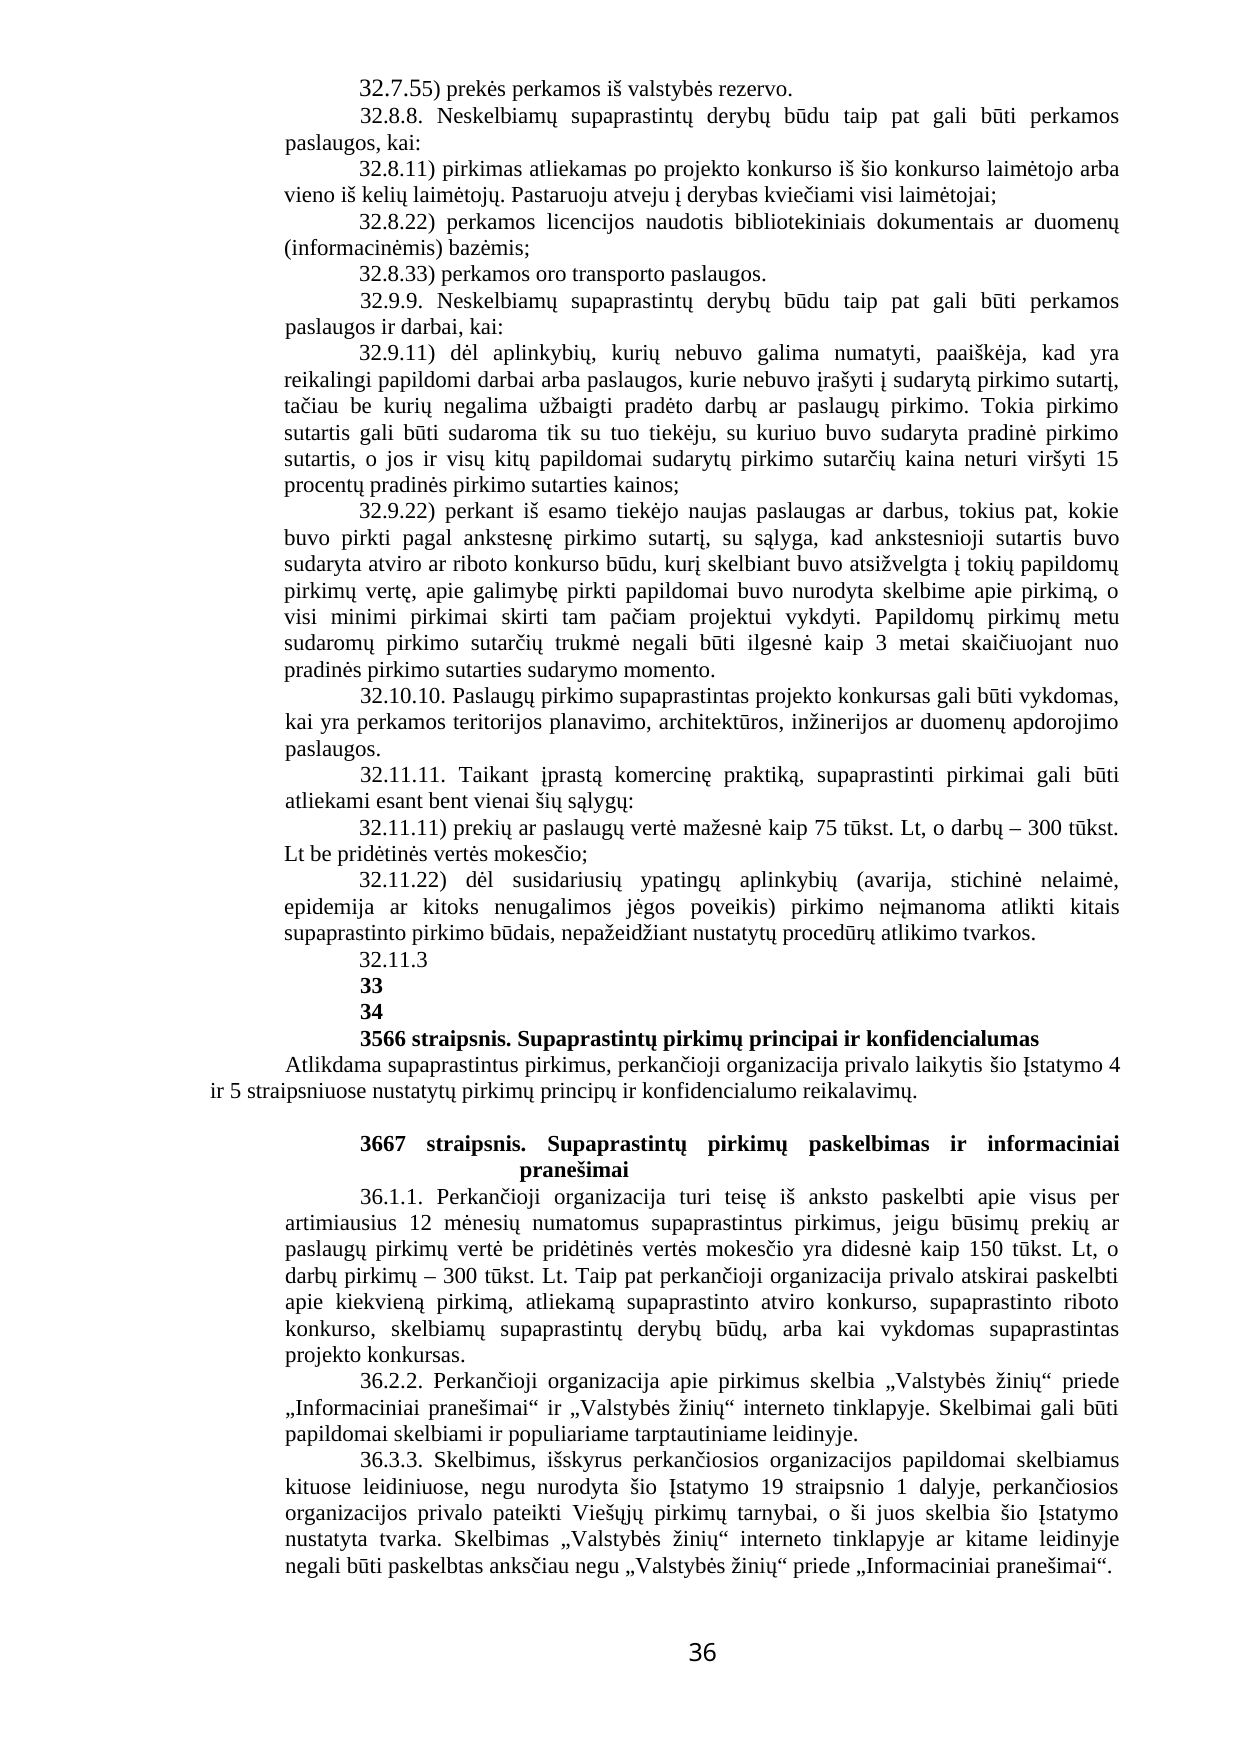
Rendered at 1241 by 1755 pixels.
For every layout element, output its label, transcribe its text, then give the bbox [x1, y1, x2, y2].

text Atlikdama supaprastintus pirkimus, perkančioji organizacija privalo laikytis šio Įstatymo 4 ir 5 straipsniuose nustatytų pirkimų principų ir konfidencialumo reikalavimų. [210, 1051, 1120, 1104]
subtitle 2) perkamos licencijos naudotis bibliotekiniais dokumentais ar duomenų (informacinėmis) bazėmis; [210, 208, 1120, 260]
subtitle 10. Paslaugų pirkimo supaprastintas projekto konkursas gali būti vykdomas, kai yra perkamos teritorijos planavimo, architektūros, inžinerijos ar duomenų apdorojimo paslaugos. [210, 682, 1120, 761]
subtitle 2) perkant iš esamo tiekėjo naujas paslaugas ar darbus, tokius pat, kokie buvo pirkti pagal ankstesnę pirkimo sutartį, su sąlyga, kad ankstesnioji sutartis buvo sudaryta atviro ar riboto konkurso būdu, kurį skelbiant buvo atsižvelgta į tokių papildomų pirkimų vertę, apie galimybę pirkti papildomai buvo nurodyta skelbime apie pirkimą, o visi minimi pirkimai skirti tam pačiam projektui vykdyti. Papildomų pirkimų metu sudaromų pirkimo sutarčių trukmė negali būti ilgesnė kaip 3 metai skaičiuojant nuo pradinės pirkimo sutarties sudarymo momento. [210, 498, 1120, 682]
subtitle 8. Neskelbiamų supaprastintų derybų būdu taip pat gali būti perkamos paslaugos, kai: [210, 102, 1120, 155]
subtitle 1) pirkimas atliekamas po projekto konkurso iš šio konkurso laimėtojo arba vieno iš kelių laimėtojų. Pastaruoju atveju į derybas kviečiami visi laimėtojai; [210, 155, 1120, 208]
subtitle 2) dėl susidariusių ypatingų aplinkybių (avarija, stichinė nelaimė, epidemija ar kitoks nenugalimos jėgos poveikis) pirkimo neįmanoma atlikti kitais supaprastinto pirkimo būdais, nepažeidžiant nustatytų procedūrų atlikimo tvarkos. [210, 867, 1120, 946]
subtitle 1) dėl aplinkybių, kurių nebuvo galima numatyti, paaiškėja, kad yra reikalingi papildomi darbai arba paslaugos, kurie nebuvo įrašyti į sudarytą pirkimo sutartį, tačiau be kurių negalima užbaigti pradėto darbų ar paslaugų pirkimo. Tokia pirkimo sutartis gali būti sudaroma tik su tuo tiekėju, su kuriuo buvo sudaryta pradinė pirkimo sutartis, o jos ir visų kitų papildomai sudarytų pirkimo sutarčių kaina neturi viršyti 15 procentų pradinės pirkimo sutarties kainos; [210, 339, 1120, 498]
subtitle 67 straipsnis. Supaprastintų pirkimų paskelbimas ir informaciniai pranešimai [285, 1130, 1120, 1183]
subtitle 11. Taikant įprastą komercinę praktiką, supaprastinti pirkimai gali būti atliekami esant bent vienai šių sąlygų: [210, 761, 1120, 814]
subtitle 1. Perkančioji organizacija turi teisę iš anksto paskelbti apie visus per artimiausius 12 mėnesių numatomus supaprastintus pirkimus, jeigu būsimų prekių ar paslaugų pirkimų vertė be pridėtinės vertės mokesčio yra didesnė kaip 150 tūkst. Lt, o darbų pirkimų – 300 tūkst. Lt. Taip pat perkančioji organizacija privalo atskirai paskelbti apie kiekvieną pirkimą, atliekamą supaprastinto atviro konkurso, supaprastinto riboto konkurso, skelbiamų supaprastintų derybų būdų, arba kai vykdomas supaprastintas projekto konkursas. [210, 1183, 1120, 1367]
subtitle 3. Skelbimus, išskyrus perkančiosios organizacijos papildomai skelbiamus kituose leidiniuose, negu nurodyta šio Įstatymo 19 straipsnio 1 dalyje, perkančiosios organizacijos privalo pateikti Viešųjų pirkimų tarnybai, o ši juos skelbia šio Įstatymo nustatyta tvarka. Skelbimas „Valstybės žinių“ interneto tinklapyje ar kitame leidinyje negali būti paskelbtas anksčiau negu „Valstybės žinių“ priede „Informaciniai pranešimai“. [210, 1446, 1120, 1578]
subtitle 2. Perkančioji organizacija apie pirkimus skelbia „Valstybės žinių“ priede „Informaciniai pranešimai“ ir „Valstybės žinių“ interneto tinklapyje. Skelbimai gali būti papildomai skelbiami ir populiariame tarptautiniame leidinyje. [210, 1367, 1120, 1446]
subtitle 1) prekių ar paslaugų vertė mažesnė kaip 75 tūkst. Lt, o darbų – 300 tūkst. Lt be pridėtinės vertės mokesčio; [210, 814, 1120, 867]
subtitle 9. Neskelbiamų supaprastintų derybų būdu taip pat gali būti perkamos paslaugos ir darbai, kai: [210, 287, 1120, 339]
subtitle 5) prekės perkamos iš valstybės rezervo. [210, 73, 1120, 102]
subtitle 66 straipsnis. Supaprastintų pirkimų principai ir konfidencialumas [210, 1025, 1120, 1051]
subtitle 3) perkamos oro transporto paslaugos. [210, 260, 1120, 287]
